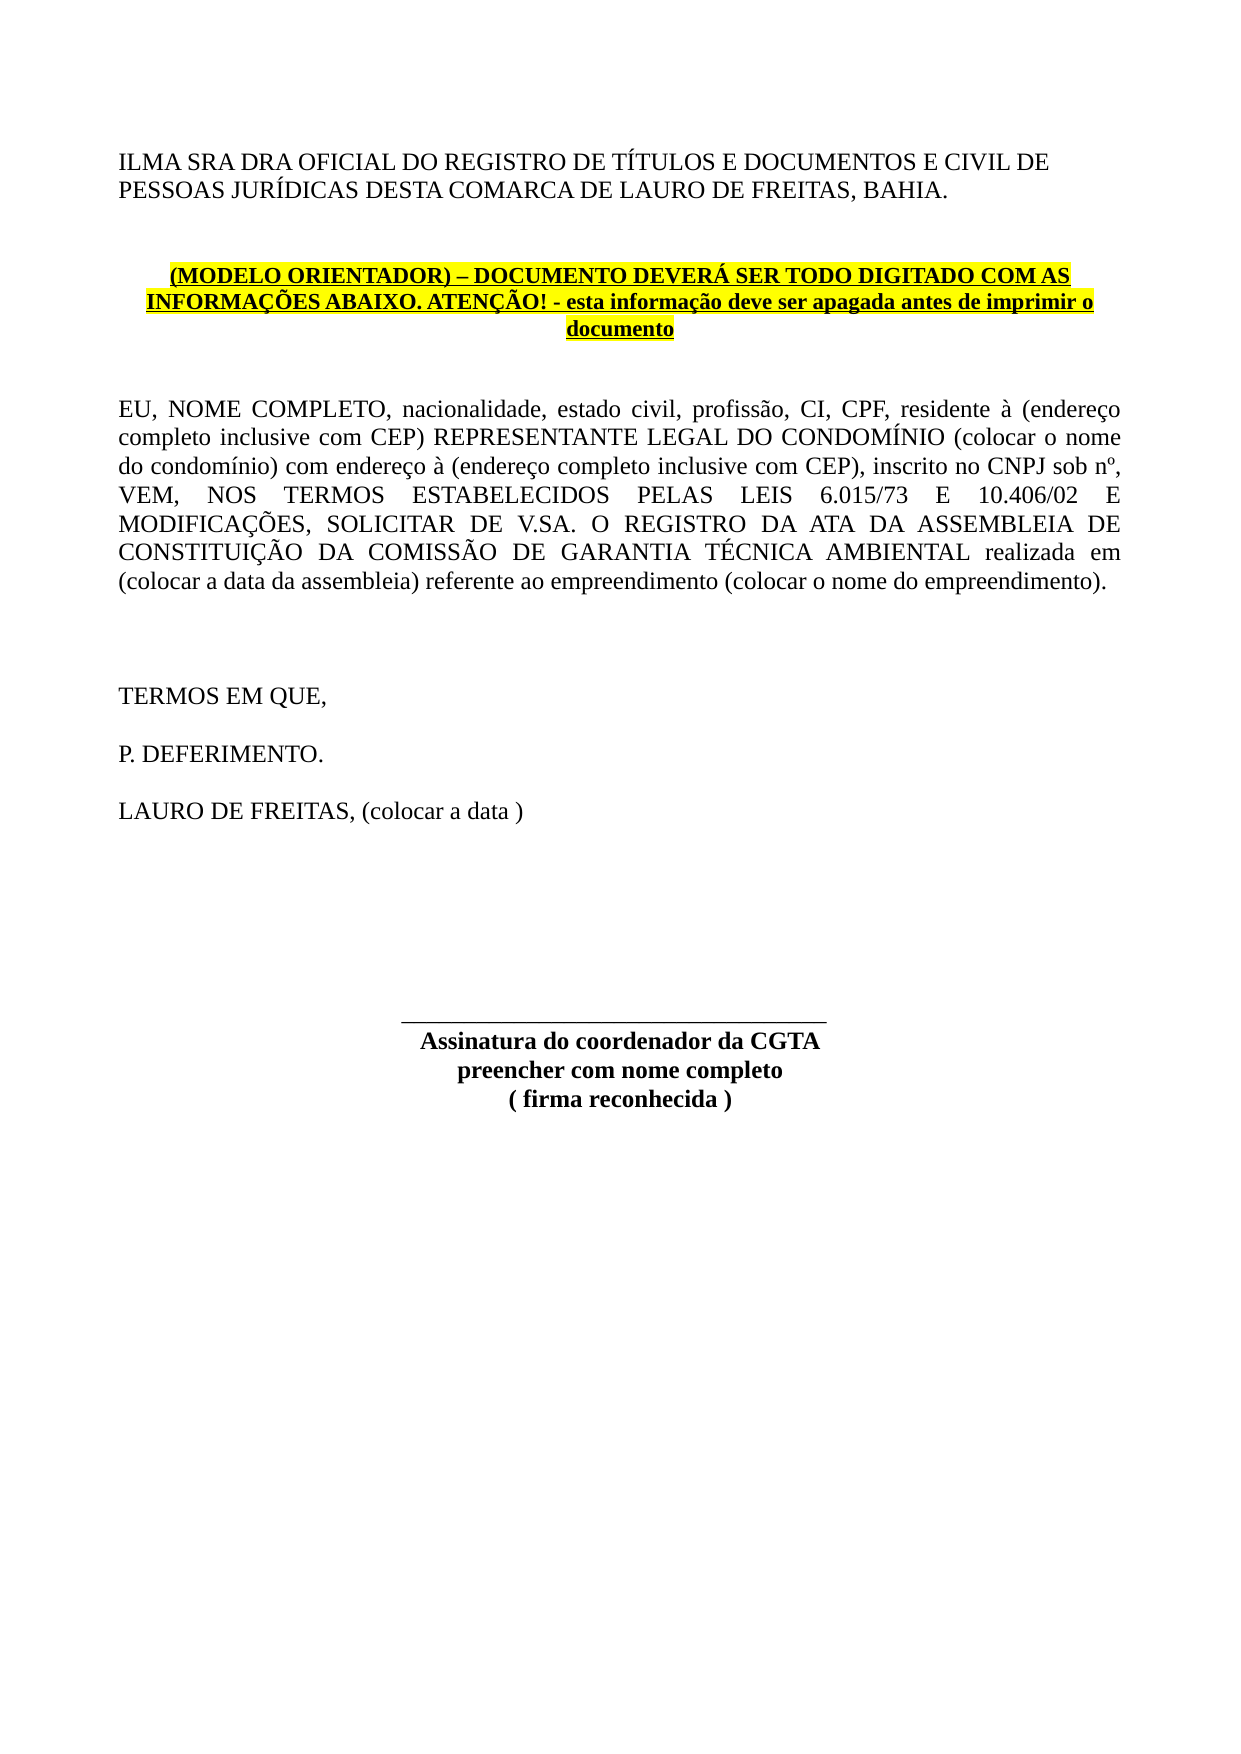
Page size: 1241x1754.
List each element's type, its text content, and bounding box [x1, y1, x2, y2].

text ( firma reconhecida ) [118, 1084, 1122, 1112]
text preencher com nome completo [118, 1055, 1122, 1084]
text Assinatura do coordenador da CGTA [118, 1026, 1122, 1055]
text EU, NOME COMPLETO, nacionalidade, estado civil, profissão, CI, CPF, residente à (endereço completo inclusive com CEP) REPRESENTANTE LEGAL DO CONDOMÍNIO (colocar o nome do condomínio) com endereço à (endereço completo inclusive com CEP), inscrito no CNPJ sob nº, VEM, NOS TERMOS ESTABELECIDOS PELAS LEIS 6.015/73 E 10.406/02 E MODIFICAÇÕES, SOLICITAR DE V.SA. O REGISTRO DA ATA DA ASSEMBLEIA DE CONSTITUIÇÃO DA COMISSÃO DE GARANTIA TÉCNICA AMBIENTAL realizada em (colocar a data da assembleia) referente ao empreendimento (colocar o nome do empreendimento). [118, 394, 1122, 595]
text LAURO DE FREITAS, (colocar a data ) [118, 796, 1122, 825]
text ILMA SRA DRA OFICIAL DO REGISTRO DE TÍTULOS E DOCUMENTOS E CIVIL DE PESSOAS JURÍDICAS DESTA COMARCA DE LAURO DE FREITAS, BAHIA. [118, 147, 1122, 204]
text __________________________________ [118, 997, 1122, 1026]
text (MODELO ORIENTADOR) – DOCUMENTO DEVERÁ SER TODO DIGITADO COM AS INFORMAÇÕES ABAIXO. ATENÇÃO! - esta informação deve ser apagada antes de imprimir o documento [118, 262, 1122, 341]
text TERMOS EM QUE, [118, 681, 1122, 710]
text P. DEFERIMENTO. [118, 739, 1122, 767]
